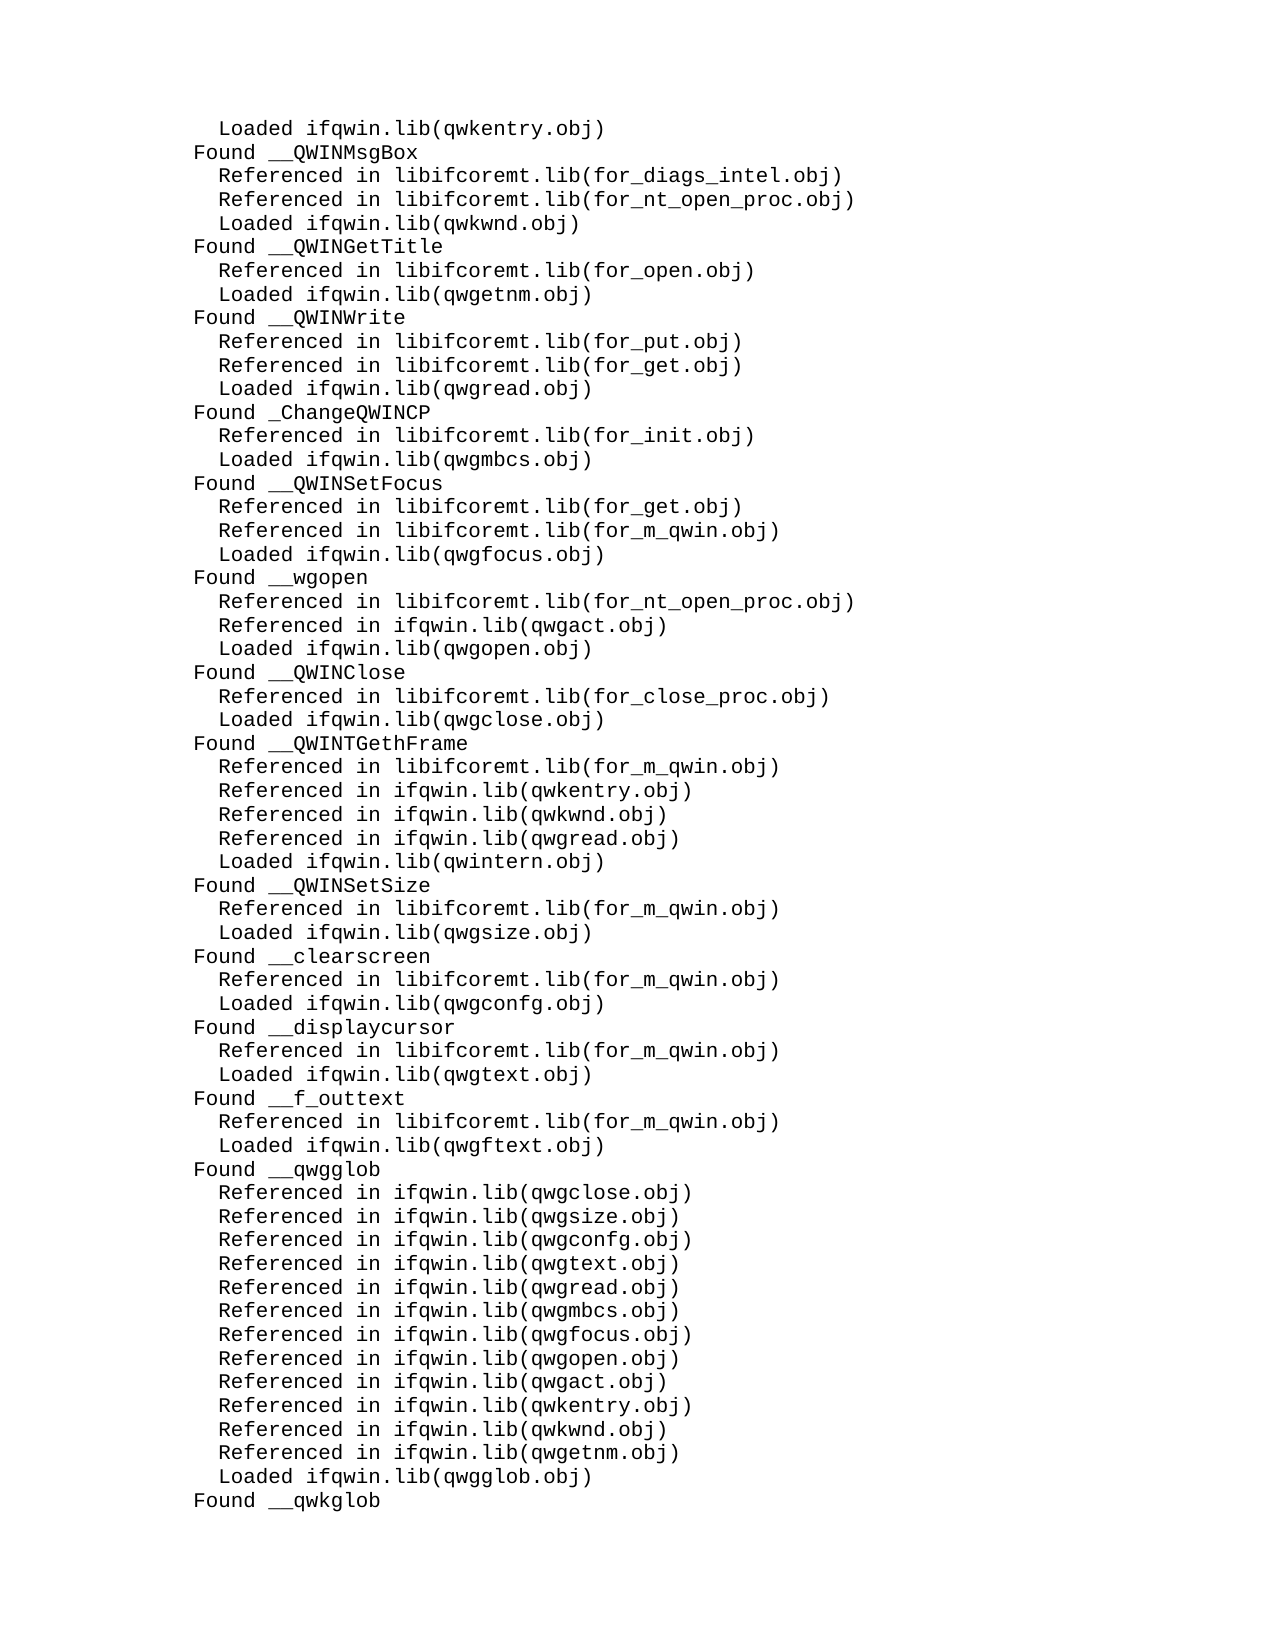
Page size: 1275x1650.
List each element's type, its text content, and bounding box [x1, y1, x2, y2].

text Referenced in ifqwin.lib(qwgread.obj) [118, 827, 1157, 851]
text Referenced in libifcoremt.lib(for_m_qwin.obj) [118, 520, 1157, 544]
text Referenced in libifcoremt.lib(for_open.obj) [118, 260, 1157, 284]
text Referenced in ifqwin.lib(qwkwnd.obj) [118, 804, 1157, 827]
text Loaded ifqwin.lib(qwgread.obj) [118, 378, 1157, 402]
text Loaded ifqwin.lib(qwgftext.obj) [118, 1135, 1157, 1158]
text Referenced in ifqwin.lib(qwgsize.obj) [118, 1206, 1157, 1229]
text Loaded ifqwin.lib(qwgopen.obj) [118, 638, 1157, 662]
text Loaded ifqwin.lib(qwgglob.obj) [118, 1466, 1157, 1489]
text Found __QWINGetTitle [118, 236, 1157, 260]
text Loaded ifqwin.lib(qwgtext.obj) [118, 1064, 1157, 1088]
text Referenced in ifqwin.lib(qwgopen.obj) [118, 1348, 1157, 1371]
text Referenced in libifcoremt.lib(for_get.obj) [118, 354, 1157, 378]
text Found __QWINSetSize [118, 875, 1157, 898]
text Loaded ifqwin.lib(qwkentry.obj) [118, 118, 1157, 142]
text Loaded ifqwin.lib(qwintern.obj) [118, 851, 1157, 875]
text Found __clearscreen [118, 946, 1157, 969]
text Referenced in libifcoremt.lib(for_m_qwin.obj) [118, 969, 1157, 993]
text Found __QWINSetFocus [118, 473, 1157, 496]
text Found __wgopen [118, 567, 1157, 591]
text Referenced in ifqwin.lib(qwkentry.obj) [118, 780, 1157, 804]
text Referenced in libifcoremt.lib(for_get.obj) [118, 496, 1157, 520]
text Referenced in libifcoremt.lib(for_m_qwin.obj) [118, 1111, 1157, 1135]
text Referenced in libifcoremt.lib(for_put.obj) [118, 331, 1157, 354]
text Loaded ifqwin.lib(qwgmbcs.obj) [118, 449, 1157, 473]
text Referenced in libifcoremt.lib(for_m_qwin.obj) [118, 757, 1157, 780]
text Found __qwkglob [118, 1489, 1157, 1513]
text Loaded ifqwin.lib(qwgetnm.obj) [118, 284, 1157, 307]
text Loaded ifqwin.lib(qwgsize.obj) [118, 922, 1157, 946]
text Referenced in libifcoremt.lib(for_init.obj) [118, 426, 1157, 449]
text Referenced in ifqwin.lib(qwgread.obj) [118, 1277, 1157, 1300]
text Found _ChangeQWINCP [118, 402, 1157, 426]
text Referenced in libifcoremt.lib(for_diags_intel.obj) [118, 165, 1157, 189]
text Found __qwgglob [118, 1158, 1157, 1182]
text Referenced in ifqwin.lib(qwgmbcs.obj) [118, 1300, 1157, 1324]
text Loaded ifqwin.lib(qwgfocus.obj) [118, 544, 1157, 567]
text Referenced in ifqwin.lib(qwgconfg.obj) [118, 1229, 1157, 1253]
text Referenced in libifcoremt.lib(for_m_qwin.obj) [118, 1040, 1157, 1064]
text Referenced in libifcoremt.lib(for_close_proc.obj) [118, 686, 1157, 709]
text Referenced in ifqwin.lib(qwgtext.obj) [118, 1253, 1157, 1277]
text Loaded ifqwin.lib(qwkwnd.obj) [118, 213, 1157, 236]
text Referenced in libifcoremt.lib(for_nt_open_proc.obj) [118, 189, 1157, 213]
text Referenced in ifqwin.lib(qwgfocus.obj) [118, 1324, 1157, 1348]
text Found __f_outtext [118, 1088, 1157, 1111]
text Found __QWINClose [118, 662, 1157, 686]
text Found __QWINWrite [118, 307, 1157, 331]
text Referenced in ifqwin.lib(qwkwnd.obj) [118, 1419, 1157, 1442]
text Referenced in libifcoremt.lib(for_nt_open_proc.obj) [118, 591, 1157, 615]
text Referenced in libifcoremt.lib(for_m_qwin.obj) [118, 898, 1157, 922]
text Referenced in ifqwin.lib(qwgclose.obj) [118, 1182, 1157, 1206]
text Loaded ifqwin.lib(qwgconfg.obj) [118, 993, 1157, 1017]
text Referenced in ifqwin.lib(qwkentry.obj) [118, 1395, 1157, 1419]
text Referenced in ifqwin.lib(qwgact.obj) [118, 1371, 1157, 1395]
text Loaded ifqwin.lib(qwgclose.obj) [118, 709, 1157, 733]
text Found __QWINMsgBox [118, 142, 1157, 165]
text Referenced in ifqwin.lib(qwgact.obj) [118, 615, 1157, 638]
text Referenced in ifqwin.lib(qwgetnm.obj) [118, 1442, 1157, 1466]
text Found __QWINTGethFrame [118, 733, 1157, 757]
text Found __displaycursor [118, 1017, 1157, 1040]
